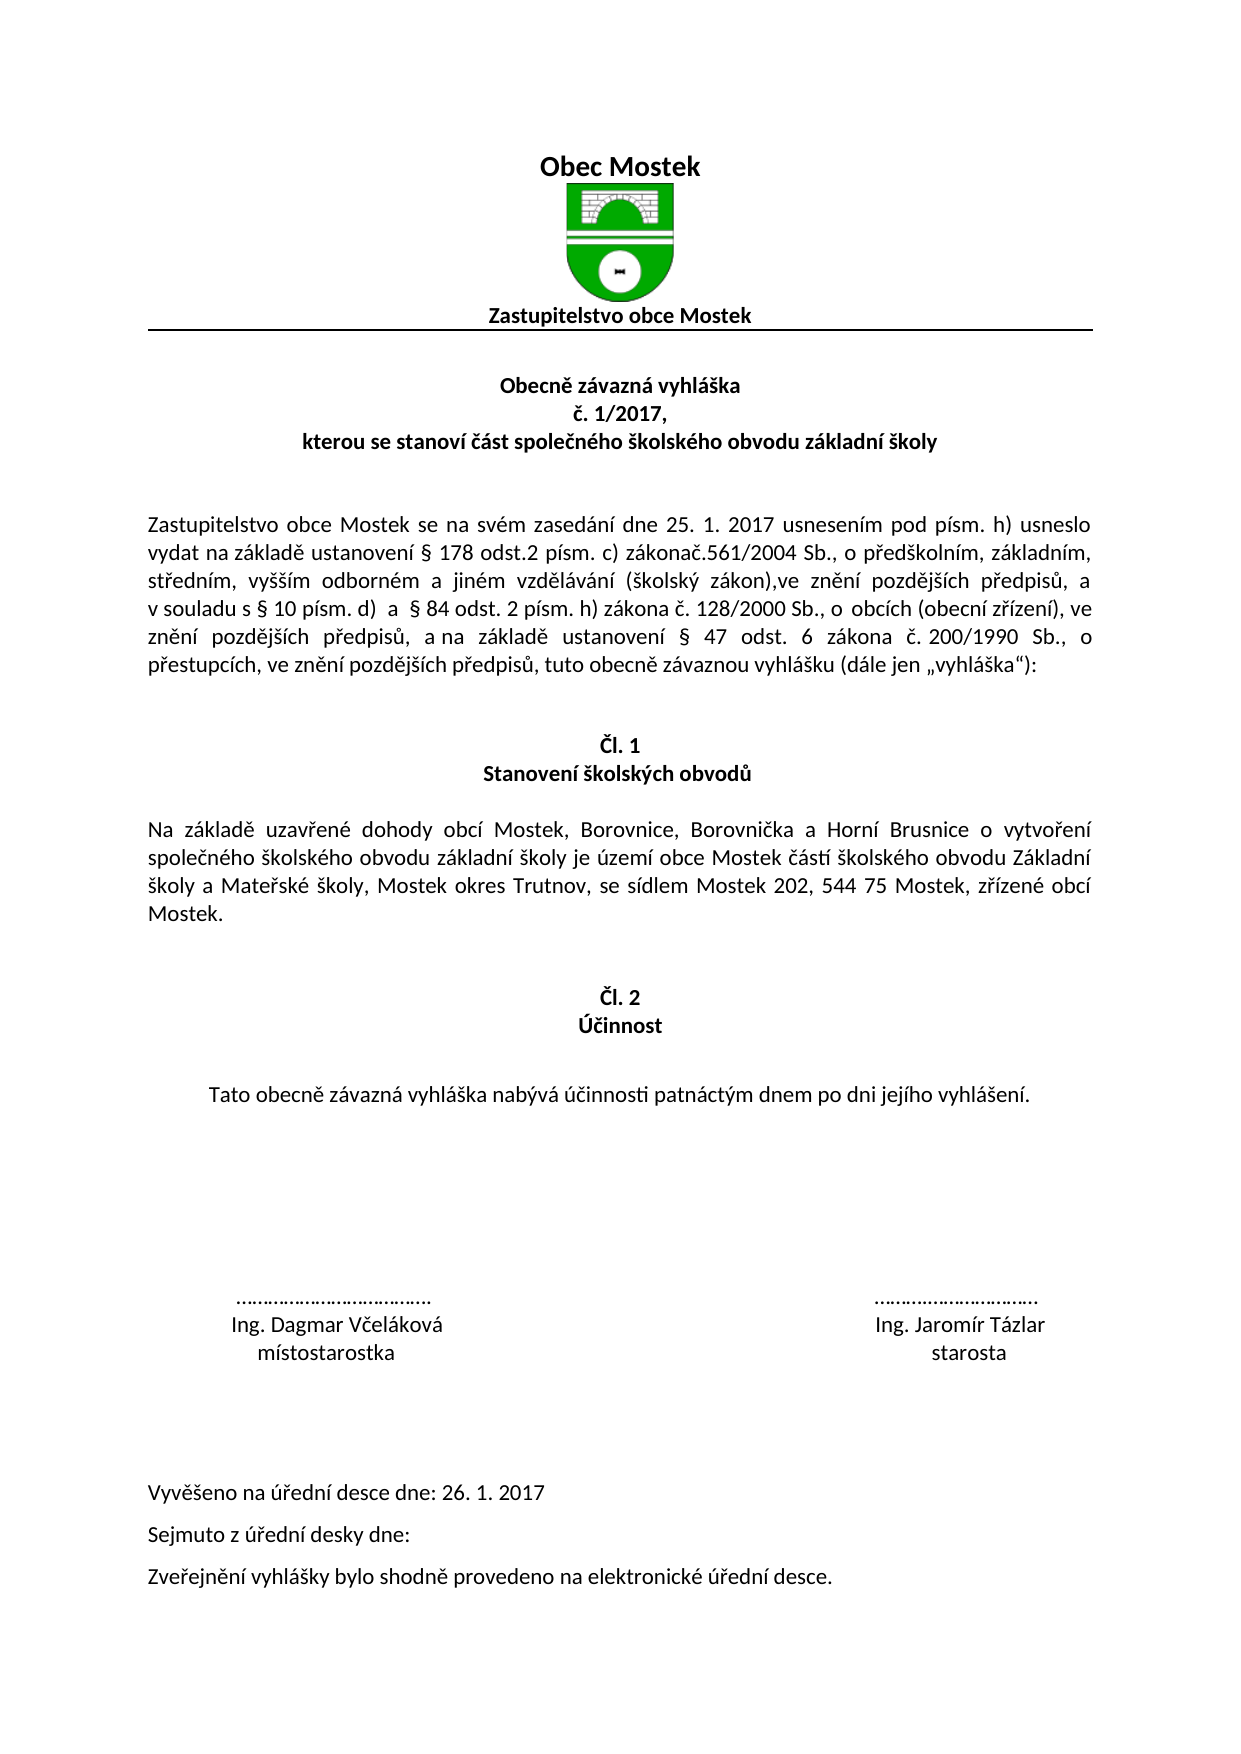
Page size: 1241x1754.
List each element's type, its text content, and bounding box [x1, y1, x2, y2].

text Ing. Dagmar Včeláková Ing. Jaromír Tázlar [148, 1310, 1093, 1338]
text Obecně závazná vyhláška [148, 371, 1093, 399]
subtitle Čl. 2 [148, 983, 1093, 1011]
text kterou se stanoví část společného školského obvodu základní školy [148, 427, 1093, 456]
text Na základě uzavřené dohody obcí Mostek, Borovnice, Borovnička a Horní Brusnice o vytvoření společného školského obvodu základní školy je území obce Mostek částí školského obvodu Základní školy a Mateřské školy, Mostek okres Trutnov, se sídlem Mostek 202, 544 75 Mostek, zřízené obcí Mostek. [148, 815, 1093, 927]
text č. 1/2017, [148, 399, 1093, 427]
subtitle Účinnost [148, 1011, 1093, 1039]
text Čl. 1 [148, 731, 1093, 759]
text Obec Mostek [148, 148, 1093, 183]
text místostarostka starosta [148, 1338, 1093, 1366]
text Zastupitelstvo obce Mostek se na svém zasedání dne 25. 1. 2017 usnesením pod písm. h) usneslo vydat na základě ustanovení § 178 odst.2 písm. c) zákonač.561/2004 Sb., o předškolním, základním, středním, vyšším odborném a jiném vzdělávání (školský zákon),ve znění pozdějších předpisů, a v souladu s § 10 písm. d) a § 84 odst. 2 písm. h) zákona č. 128/2000 Sb., o obcích (obecní zřízení), ve znění pozdějších předpisů, a na základě ustanovení § 47 odst. 6 zákona č. 200/1990 Sb., o přestupcích, ve znění pozdějších předpisů, tuto obecně závaznou vyhlášku (dále jen „vyhláška“): [148, 510, 1093, 678]
text ………………………………. ……….………………… [148, 1282, 1093, 1310]
text Zveřejnění vyhlášky bylo shodně provedeno na elektronické úřední desce. [148, 1562, 1093, 1591]
text Zastupitelstvo obce Mostek [148, 301, 1093, 329]
text Sejmuto z úřední desky dne: [148, 1521, 1093, 1548]
text Vyvěšeno na úřední desce dne: 26. 1. 2017 [148, 1478, 1093, 1507]
text Tato obecně závazná vyhláška nabývá účinnosti patnáctým dnem po dni jejího vyhlášení. [148, 1080, 1093, 1108]
text Stanovení školských obvodů [148, 759, 1093, 787]
